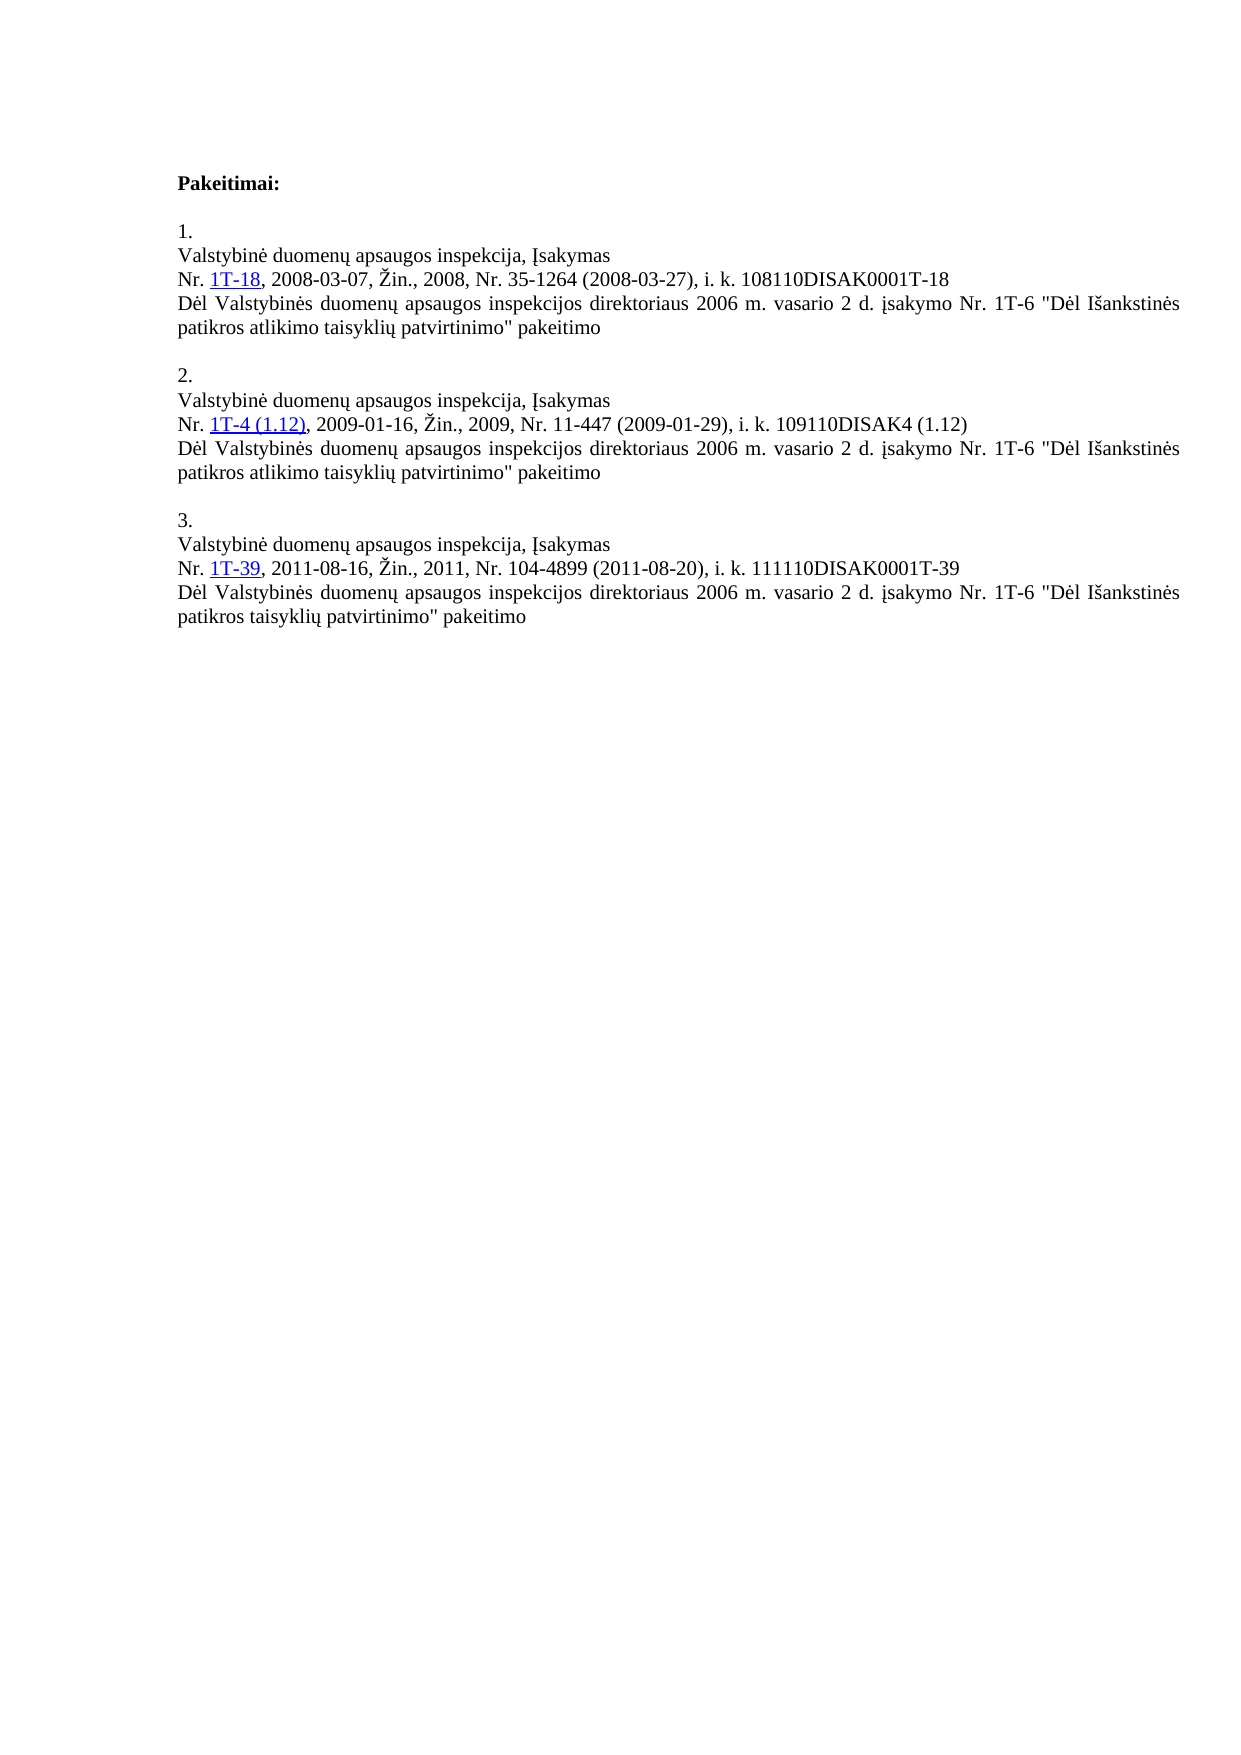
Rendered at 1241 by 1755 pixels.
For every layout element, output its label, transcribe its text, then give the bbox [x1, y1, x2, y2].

text Nr. 1T-39, 2011-08-16, Žin., 2011, Nr. 104-4899 (2011-08-20), i. k. 111110DISAK0001T-39 [177, 556, 1181, 580]
text Dėl Valstybinės duomenų apsaugos inspekcijos direktoriaus 2006 m. vasario 2 d. įsakymo Nr. 1T-6 "Dėl Išankstinės patikros taisyklių patvirtinimo" pakeitimo [177, 580, 1181, 628]
text Nr. 1T-4 (1.12), 2009-01-16, Žin., 2009, Nr. 11-447 (2009-01-29), i. k. 109110DISAK4 (1.12) [177, 412, 1181, 436]
text Dėl Valstybinės duomenų apsaugos inspekcijos direktoriaus 2006 m. vasario 2 d. įsakymo Nr. 1T-6 "Dėl Išankstinės patikros atlikimo taisyklių patvirtinimo" pakeitimo [177, 436, 1181, 484]
text 3. [177, 508, 1181, 532]
text 2. [177, 363, 1181, 387]
text Valstybinė duomenų apsaugos inspekcija, Įsakymas [177, 532, 1181, 556]
text 1. [177, 219, 1181, 243]
text Valstybinė duomenų apsaugos inspekcija, Įsakymas [177, 387, 1181, 412]
text Dėl Valstybinės duomenų apsaugos inspekcijos direktoriaus 2006 m. vasario 2 d. įsakymo Nr. 1T-6 "Dėl Išankstinės patikros atlikimo taisyklių patvirtinimo" pakeitimo [177, 291, 1181, 339]
text Nr. 1T-18, 2008-03-07, Žin., 2008, Nr. 35-1264 (2008-03-27), i. k. 108110DISAK0001T-18 [177, 267, 1181, 291]
text Pakeitimai: [177, 171, 1181, 195]
text Valstybinė duomenų apsaugos inspekcija, Įsakymas [177, 243, 1181, 267]
